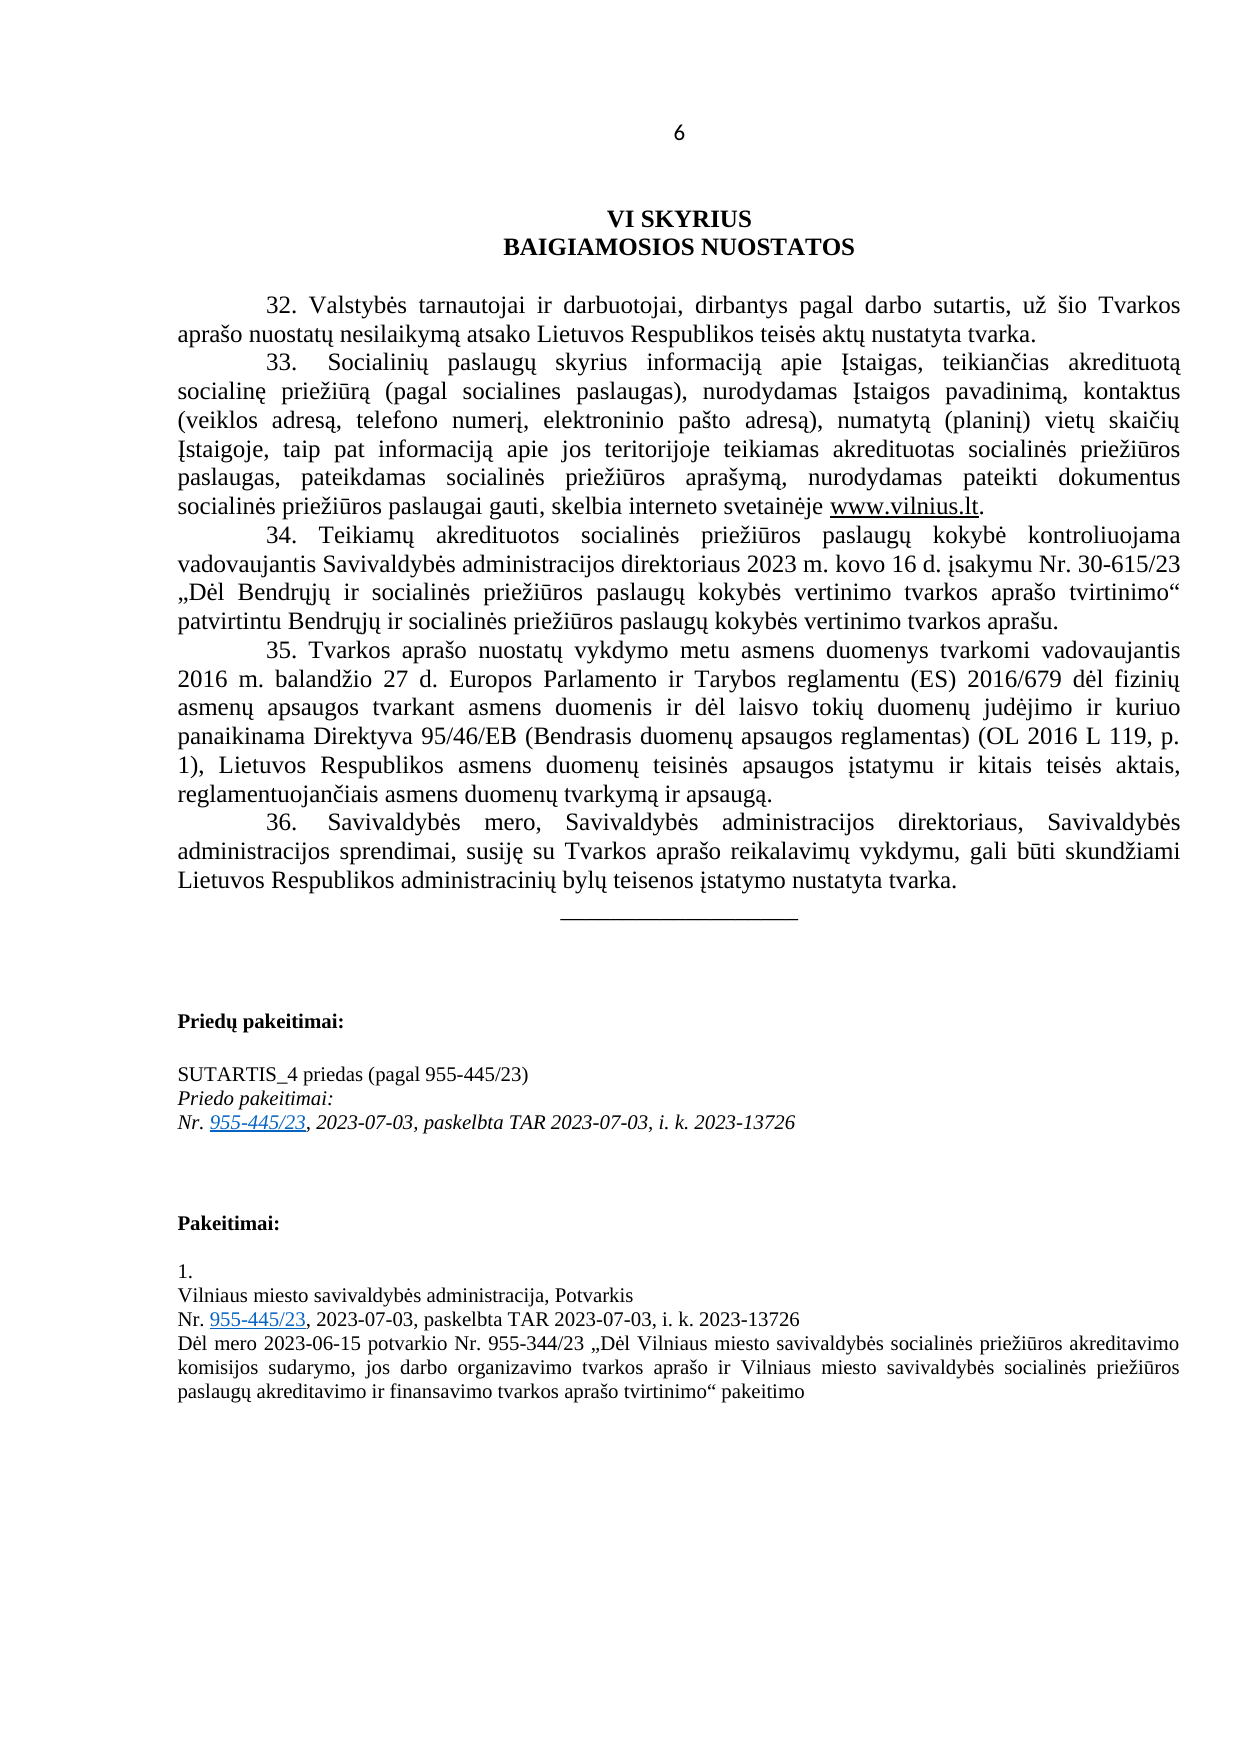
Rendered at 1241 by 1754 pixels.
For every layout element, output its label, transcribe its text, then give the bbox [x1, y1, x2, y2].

text 34. Teikiamų akredituotos socialinės priežiūros paslaugų kokybė kontroliuojama vadovaujantis Savivaldybės administracijos direktoriaus 2023 m. kovo 16 d. įsakymu Nr. 30-615/23 „Dėl Bendrųjų ir socialinės priežiūros paslaugų kokybės vertinimo tvarkos aprašo tvirtinimo“ patvirtintu Bendrųjų ir socialinės priežiūros paslaugų kokybės vertinimo tvarkos aprašu. [177, 520, 1181, 635]
text Nr. 955-445/23, 2023-07-03, paskelbta TAR 2023-07-03, i. k. 2023-13726 [177, 1307, 1181, 1331]
text Priedų pakeitimai: [177, 1009, 1181, 1033]
text Vilniaus miesto savivaldybės administracija, Potvarkis [177, 1283, 1181, 1307]
text Pakeitimai: [177, 1211, 1181, 1234]
text BAIGIAMOSIOS NUOSTATOS [177, 232, 1181, 261]
text VI SKYRIUS [177, 204, 1181, 232]
text 36. Savivaldybės mero, Savivaldybės administracijos direktoriaus, Savivaldybės administracijos sprendimai, susiję su Tvarkos aprašo reikalavimų vykdymu, gali būti skundžiami Lietuvos Respublikos administracinių bylų teisenos įstatymo nustatyta tvarka. [177, 807, 1181, 894]
text 32. Valstybės tarnautojai ir darbuotojai, dirbantys pagal darbo sutartis, už šio Tvarkos aprašo nuostatų nesilaikymą atsako Lietuvos Respublikos teisės aktų nustatyta tvarka. [177, 290, 1181, 347]
text Dėl mero 2023-06-15 potvarkio Nr. 955-344/23 „Dėl Vilniaus miesto savivaldybės socialinės priežiūros akreditavimo komisijos sudarymo, jos darbo organizavimo tvarkos aprašo ir Vilniaus miesto savivaldybės socialinės priežiūros paslaugų akreditavimo ir finansavimo tvarkos aprašo tvirtinimo“ pakeitimo [177, 1331, 1181, 1403]
text ___________________ [177, 894, 1181, 922]
text 33. Socialinių paslaugų skyrius informaciją apie Įstaigas, teikiančias akredituotą socialinę priežiūrą (pagal socialines paslaugas), nurodydamas Įstaigos pavadinimą, kontaktus (veiklos adresą, telefono numerį, elektroninio pašto adresą), numatytą (planinį) vietų skaičių Įstaigoje, taip pat informaciją apie jos teritorijoje teikiamas akredituotas socialinės priežiūros paslaugas, pateikdamas socialinės priežiūros aprašymą, nurodydamas pateikti dokumentus socialinės priežiūros paslaugai gauti, skelbia interneto svetainėje www.vilnius.lt. [177, 347, 1181, 520]
text Priedo pakeitimai: [177, 1086, 1181, 1109]
text SUTARTIS_4 priedas (pagal 955-445/23) [177, 1061, 1181, 1086]
text Nr. 955-445/23, 2023-07-03, paskelbta TAR 2023-07-03, i. k. 2023-13726 [177, 1109, 1181, 1134]
text 1. [177, 1259, 1181, 1283]
text 35. Tvarkos aprašo nuostatų vykdymo metu asmens duomenys tvarkomi vadovaujantis 2016 m. balandžio 27 d. Europos Parlamento ir Tarybos reglamentu (ES) 2016/679 dėl fizinių asmenų apsaugos tvarkant asmens duomenis ir dėl laisvo tokių duomenų judėjimo ir kuriuo panaikinama Direktyva 95/46/EB (Bendrasis duomenų apsaugos reglamentas) (OL 2016 L 119, p. 1), Lietuvos Respublikos asmens duomenų teisinės apsaugos įstatymu ir kitais teisės aktais, reglamentuojančiais asmens duomenų tvarkymą ir apsaugą. [177, 635, 1181, 807]
